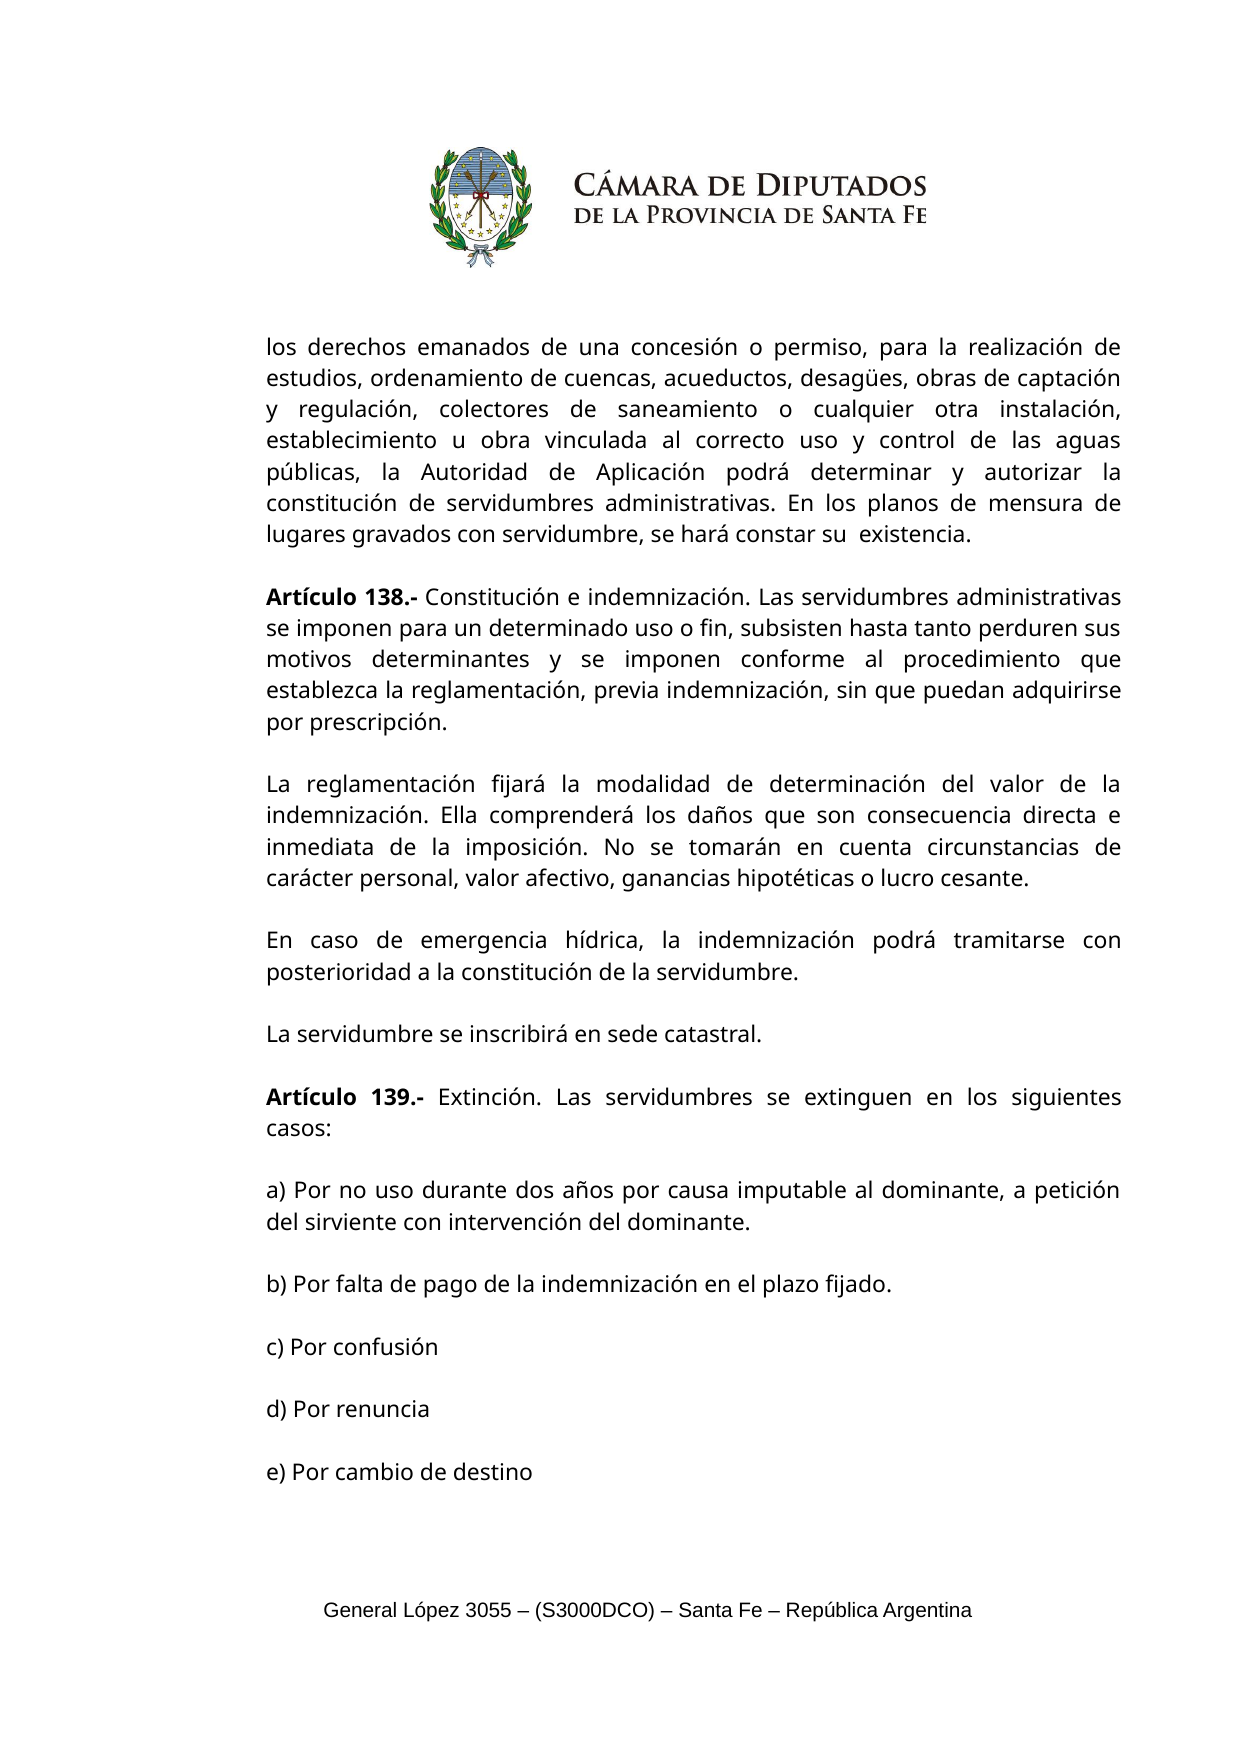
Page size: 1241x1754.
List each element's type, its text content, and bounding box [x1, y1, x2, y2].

text d) Por renuncia [266, 1393, 1122, 1424]
text los derechos emanados de una concesión o permiso, para la realización de estudios, ordenamiento de cuencas, acueductos, desagües, obras de captación y regulación, colectores de saneamiento o cualquier otra instalación, establecimiento u obra vinculada al correcto uso y control de las aguas públicas, la Autoridad de Aplicación podrá determinar y autorizar la constitución de servidumbres administrativas. En los planos de mensura de lugares gravados con servidumbre, se hará constar su existencia. [266, 331, 1122, 549]
text La servidumbre se inscribirá en sede catastral. [266, 1018, 1122, 1049]
text c) Por confusión [266, 1331, 1122, 1362]
text Artículo 139.- Extinción. Las servidumbres se extinguen en los siguientes casos: [266, 1081, 1122, 1143]
text b) Por falta de pago de la indemnización en el plazo fijado. [266, 1268, 1122, 1299]
text a) Por no uso durante dos años por causa imputable al dominante, a petición del sirviente con intervención del dominante. [266, 1174, 1122, 1237]
text e) Por cambio de destino [266, 1456, 1122, 1487]
text Artículo 138.- Constitución e indemnización. Las servidumbres administrativas se imponen para un determinado uso o fin, subsisten hasta tanto perduren sus motivos determinantes y se imponen conforme al procedimiento que establezca la reglamentación, previa indemnización, sin que puedan adquirirse por prescripción. [266, 581, 1122, 737]
picture [429, 147, 927, 272]
text La reglamentación fijará la modalidad de determinación del valor de la indemnización. Ella comprenderá los daños que son consecuencia directa e inmediata de la imposición. No se tomarán en cuenta circunstancias de carácter personal, valor afectivo, ganancias hipotéticas o lucro cesante. [266, 768, 1122, 893]
text En caso de emergencia hídrica, la indemnización podrá tramitarse con posterioridad a la constitución de la servidumbre. [266, 924, 1122, 987]
